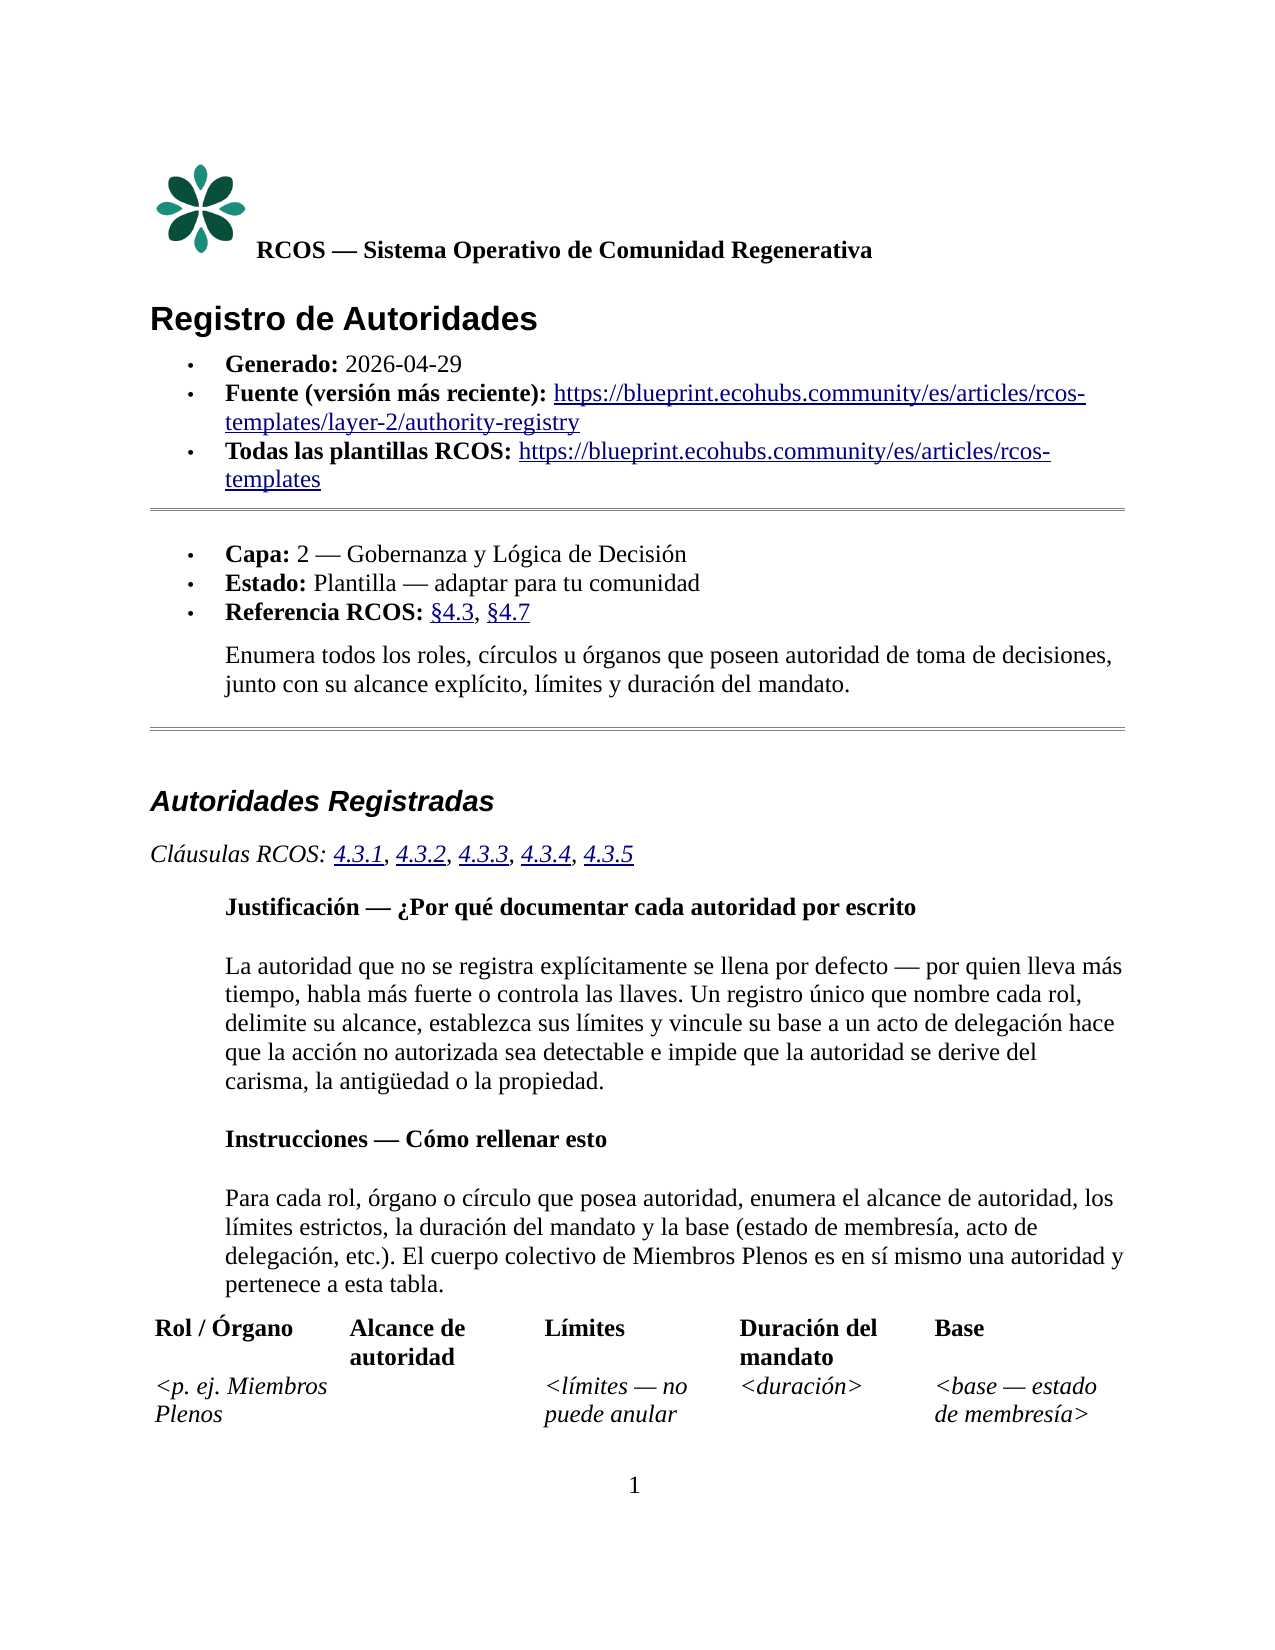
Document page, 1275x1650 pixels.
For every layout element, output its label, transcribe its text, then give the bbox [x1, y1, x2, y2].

list Fuente (versión más reciente): https://blueprint.ecohubs.community/es/articles/rcos-templates/layer-2/authority-registry [187, 378, 1125, 436]
table_header Alcance de autoridad [345, 1313, 540, 1371]
list Todas las plantillas RCOS: https://blueprint.ecohubs.community/es/articles/rcos-templates [187, 436, 1125, 493]
table_cell <base — estado de membresía> [930, 1371, 1125, 1428]
table_header Rol / Órgano [150, 1313, 345, 1371]
table_cell [345, 1371, 540, 1428]
subtitle Autoridades Registradas [150, 784, 1125, 818]
list Referencia RCOS: §4.3, §4.7 [187, 597, 1125, 626]
text La autoridad que no se registra explícitamente se llena por defecto — por quien lleva más tiempo, habla más fuerte o controla las llaves. Un registro único que nombre cada rol, delimite su alcance, establezca sus límites y vincule su base a un acto de delegación hace que la acción no autorizada sea detectable e impide que la autoridad se derive del carisma, la antigüedad o la propiedad. [225, 951, 1125, 1094]
list Capa: 2 — Gobernanza y Lógica de Decisión [187, 539, 1125, 568]
table_cell <duración> [735, 1371, 930, 1428]
text RCOS — Sistema Operativo de Comunidad Regenerativa [150, 159, 1125, 264]
table_header Límites [540, 1313, 735, 1371]
table_header Base [930, 1313, 1125, 1371]
subtitle Registro de Autoridades [150, 298, 1125, 337]
picture [150, 158, 251, 259]
table_cell <límites — no puede anular [540, 1371, 735, 1428]
text Para cada rol, órgano o círculo que posea autoridad, enumera el alcance de autoridad, los límites estrictos, la duración del mandato y la base (estado de membresía, acto de delegación, etc.). El cuerpo colectivo de Miembros Plenos es en sí mismo una autoridad y pertenece a esta tabla. [225, 1183, 1125, 1298]
text Instrucciones — Cómo rellenar esto [225, 1124, 1125, 1153]
list Generado: 2026-04-29 [187, 349, 1125, 378]
table_header Duración del mandato [735, 1313, 930, 1371]
table_cell <p. ej. Miembros Plenos [150, 1371, 345, 1428]
text Justificación — ¿Por qué documentar cada autoridad por escrito [225, 892, 1125, 921]
list Estado: Plantilla — adaptar para tu comunidad [187, 568, 1125, 597]
text Cláusulas RCOS: 4.3.1, 4.3.2, 4.3.3, 4.3.4, 4.3.5 [150, 839, 1125, 868]
text Enumera todos los roles, círculos u órganos que poseen autoridad de toma de decisiones, junto con su alcance explícito, límites y duración del mandato. [225, 641, 1125, 698]
